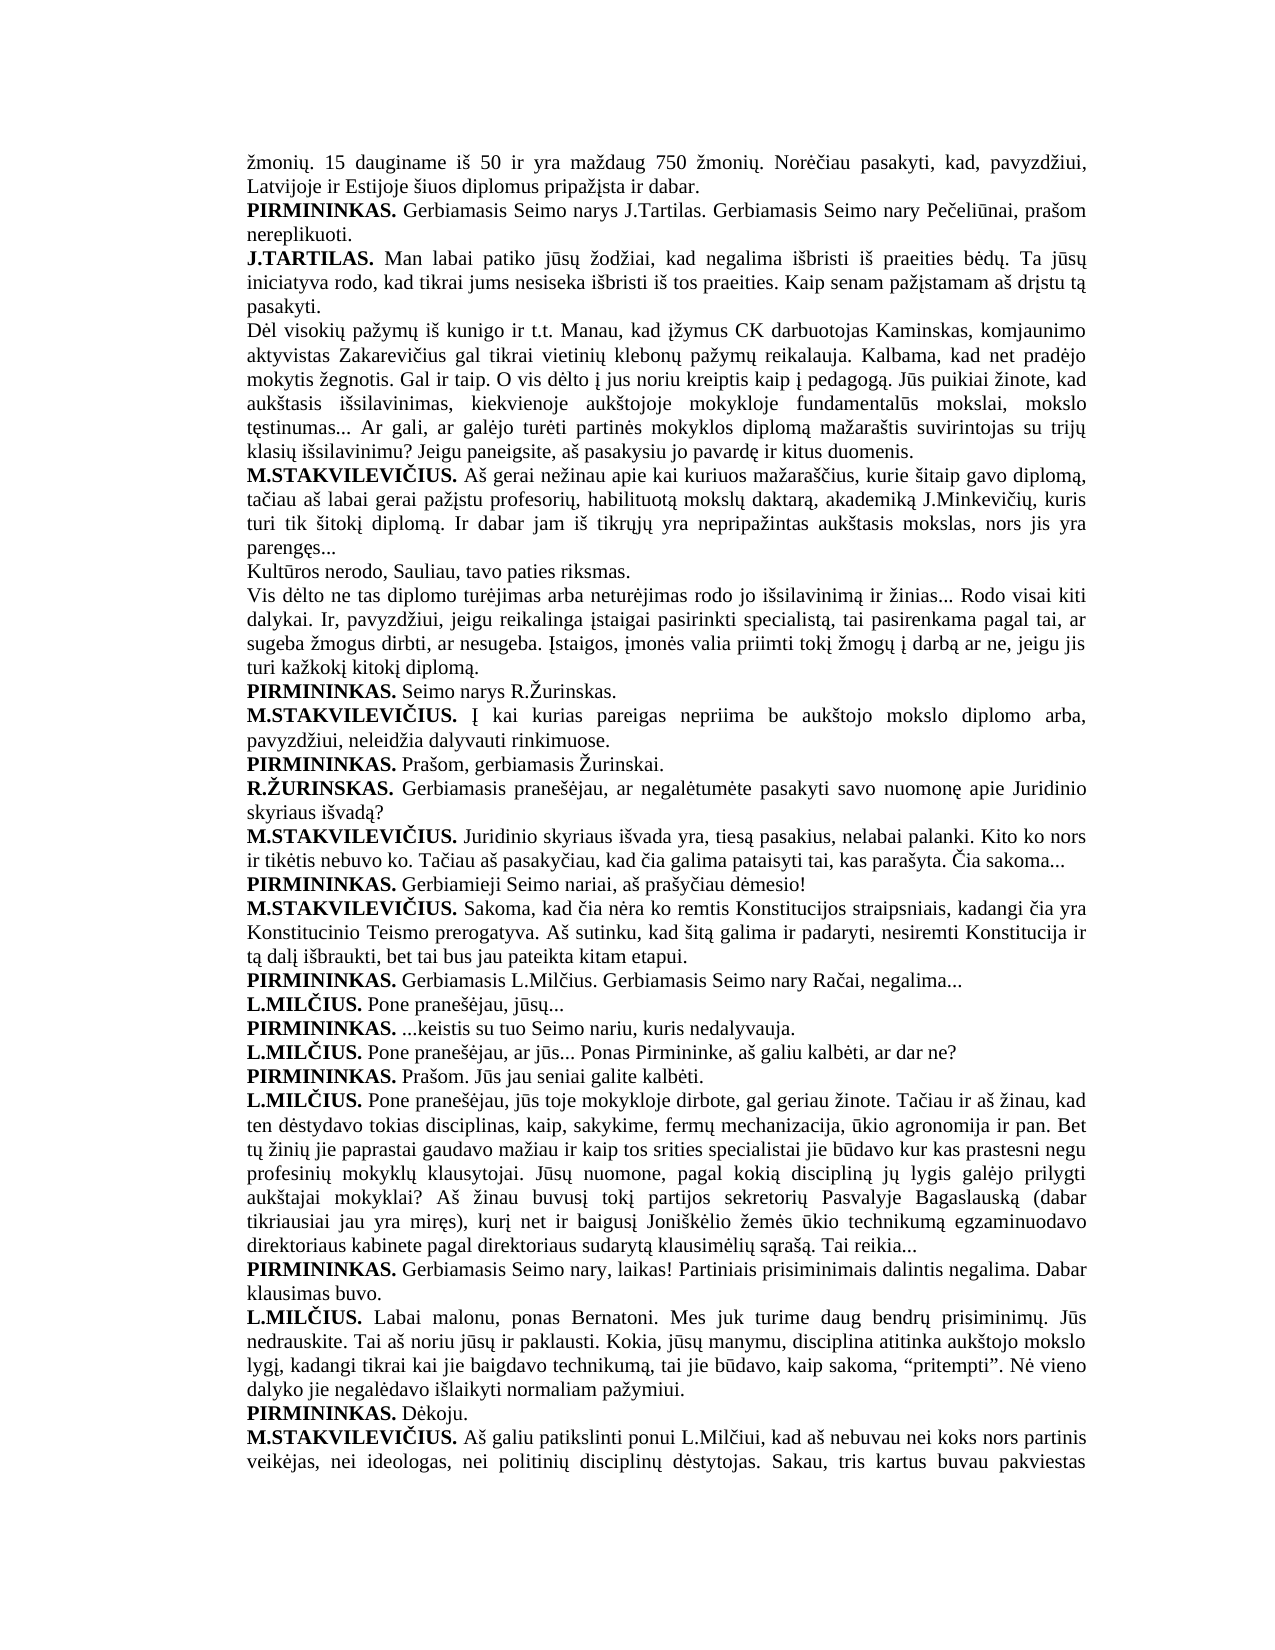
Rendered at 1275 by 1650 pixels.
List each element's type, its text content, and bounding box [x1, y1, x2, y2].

text M.STAKVILEVIČIUS. Sakoma, kad čia nėra ko remtis Konstitucijos straipsniais, kadangi čia yra Konstitucinio Teismo prerogatyva. Aš sutinku, kad šitą galima ir padaryti, nesiremti Konstitucija ir tą dalį išbraukti, bet tai bus jau pateikta kitam etapui. [247, 896, 1087, 968]
text PIRMININKAS. Prašom. Jūs jau seniai galite kalbėti. [247, 1064, 1087, 1088]
text Dėl visokių pažymų iš kunigo ir t.t. Manau, kad įžymus CK darbuotojas Kaminskas, komjaunimo aktyvistas Zakarevičius gal tikrai vietinių klebonų pažymų reikalauja. Kalbama, kad net pradėjo mokytis žegnotis. Gal ir taip. O vis dėlto į jus noriu kreiptis kaip į pedagogą. Jūs puikiai žinote, kad aukštasis išsilavinimas, kiekvienoje aukštojoje mokykloje fundamentalūs mokslai, mokslo tęstinumas... Ar gali, ar galėjo turėti partinės mokyklos diplomą mažaraštis suvirintojas su trijų klasių išsilavinimu? Jeigu paneigsite, aš pasakysiu jo pavardę ir kitus duomenis. [247, 318, 1087, 463]
text PIRMININKAS. Gerbiamieji Seimo nariai, aš prašyčiau dėmesio! [247, 872, 1087, 896]
text L.MILČIUS. Pone pranešėjau, ar jūs... Ponas Pirmininke, aš galiu kalbėti, ar dar ne? [247, 1040, 1087, 1064]
text PIRMININKAS. Prašom, gerbiamasis Žurinskai. [247, 752, 1087, 776]
text PIRMININKAS. ...keistis su tuo Seimo nariu, kuris nedalyvauja. [247, 1016, 1087, 1040]
text Kultūros nerodo, Sauliau, tavo paties riksmas. [247, 559, 1087, 583]
text M.STAKVILEVIČIUS. Aš gerai nežinau apie kai kuriuos mažaraščius, kurie šitaip gavo diplomą, tačiau aš labai gerai pažįstu profesorių, habilituotą mokslų daktarą, akademiką J.Minkevičių, kuris turi tik šitokį diplomą. Ir dabar jam iš tikrųjų yra nepripažintas aukštasis mokslas, nors jis yra parengęs... [247, 463, 1087, 559]
text žmonių. 15 dauginame iš 50 ir yra maždaug 750 žmonių. Norėčiau pasakyti, kad, pavyzdžiui, Latvijoje ir Estijoje šiuos diplomus pripažįsta ir dabar. [247, 150, 1087, 198]
text M.STAKVILEVIČIUS. Aš galiu patikslinti ponui L.Milčiui, kad aš nebuvau nei koks nors partinis veikėjas, nei ideologas, nei politinių disciplinų dėstytojas. Sakau, tris kartus buvau pakviestas [247, 1425, 1087, 1473]
text Vis dėlto ne tas diplomo turėjimas arba neturėjimas rodo jo išsilavinimą ir žinias... Rodo visai kiti dalykai. Ir, pavyzdžiui, jeigu reikalinga įstaigai pasirinkti specialistą, tai pasirenkama pagal tai, ar sugeba žmogus dirbti, ar nesugeba. Įstaigos, įmonės valia priimti tokį žmogų į darbą ar ne, jeigu jis turi kažkokį kitokį diplomą. [247, 583, 1087, 679]
text L.MILČIUS. Pone pranešėjau, jūsų... [247, 992, 1087, 1016]
text L.MILČIUS. Labai malonu, ponas Bernatoni. Mes juk turime daug bendrų prisiminimų. Jūs nedrauskite. Tai aš noriu jūsų ir paklausti. Kokia, jūsų manymu, disciplina atitinka aukštojo mokslo lygį, kadangi tikrai kai jie baigdavo technikumą, tai jie būdavo, kaip sakoma, “pritempti”. Nė vieno dalyko jie negalėdavo išlaikyti normaliam pažymiui. [247, 1305, 1087, 1401]
text M.STAKVILEVIČIUS. Juridinio skyriaus išvada yra, tiesą pasakius, nelabai palanki. Kito ko nors ir tikėtis nebuvo ko. Tačiau aš pasakyčiau, kad čia galima pataisyti tai, kas parašyta. Čia sakoma... [247, 824, 1087, 872]
text PIRMININKAS. Gerbiamasis L.Milčius. Gerbiamasis Seimo nary Račai, negalima... [247, 968, 1087, 992]
text R.ŽURINSKAS. Gerbiamasis pranešėjau, ar negalėtumėte pasakyti savo nuomonę apie Juridinio skyriaus išvadą? [247, 776, 1087, 824]
text PIRMININKAS. Seimo narys R.Žurinskas. [247, 679, 1087, 703]
text PIRMININKAS. Gerbiamasis Seimo nary, laikas! Partiniais prisiminimais dalintis negalima. Dabar klausimas buvo. [247, 1257, 1087, 1305]
text PIRMININKAS. Dėkoju. [247, 1401, 1087, 1425]
text M.STAKVILEVIČIUS. Į kai kurias pareigas nepriima be aukštojo mokslo diplomo arba, pavyzdžiui, neleidžia dalyvauti rinkimuose. [247, 703, 1087, 752]
text J.TARTILAS. Man labai patiko jūsų žodžiai, kad negalima išbristi iš praeities bėdų. Ta jūsų iniciatyva rodo, kad tikrai jums nesiseka išbristi iš tos praeities. Kaip senam pažįstamam aš drįstu tą pasakyti. [247, 246, 1087, 318]
text PIRMININKAS. Gerbiamasis Seimo narys J.Tartilas. Gerbiamasis Seimo nary Pečeliūnai, prašom nereplikuoti. [247, 198, 1087, 246]
text L.MILČIUS. Pone pranešėjau, jūs toje mokykloje dirbote, gal geriau žinote. Tačiau ir aš žinau, kad ten dėstydavo tokias disciplinas, kaip, sakykime, fermų mechanizacija, ūkio agronomija ir pan. Bet tų žinių jie paprastai gaudavo mažiau ir kaip tos srities specialistai jie būdavo kur kas prastesni negu profesinių mokyklų klausytojai. Jūsų nuomone, pagal kokią discipliną jų lygis galėjo prilygti aukštajai mokyklai? Aš žinau buvusį tokį partijos sekretorių Pasvalyje Bagaslauską (dabar tikriausiai jau yra miręs), kurį net ir baigusį Joniškėlio žemės ūkio technikumą egzaminuodavo direktoriaus kabinete pagal direktoriaus sudarytą klausimėlių sąrašą. Tai reikia... [247, 1088, 1087, 1257]
